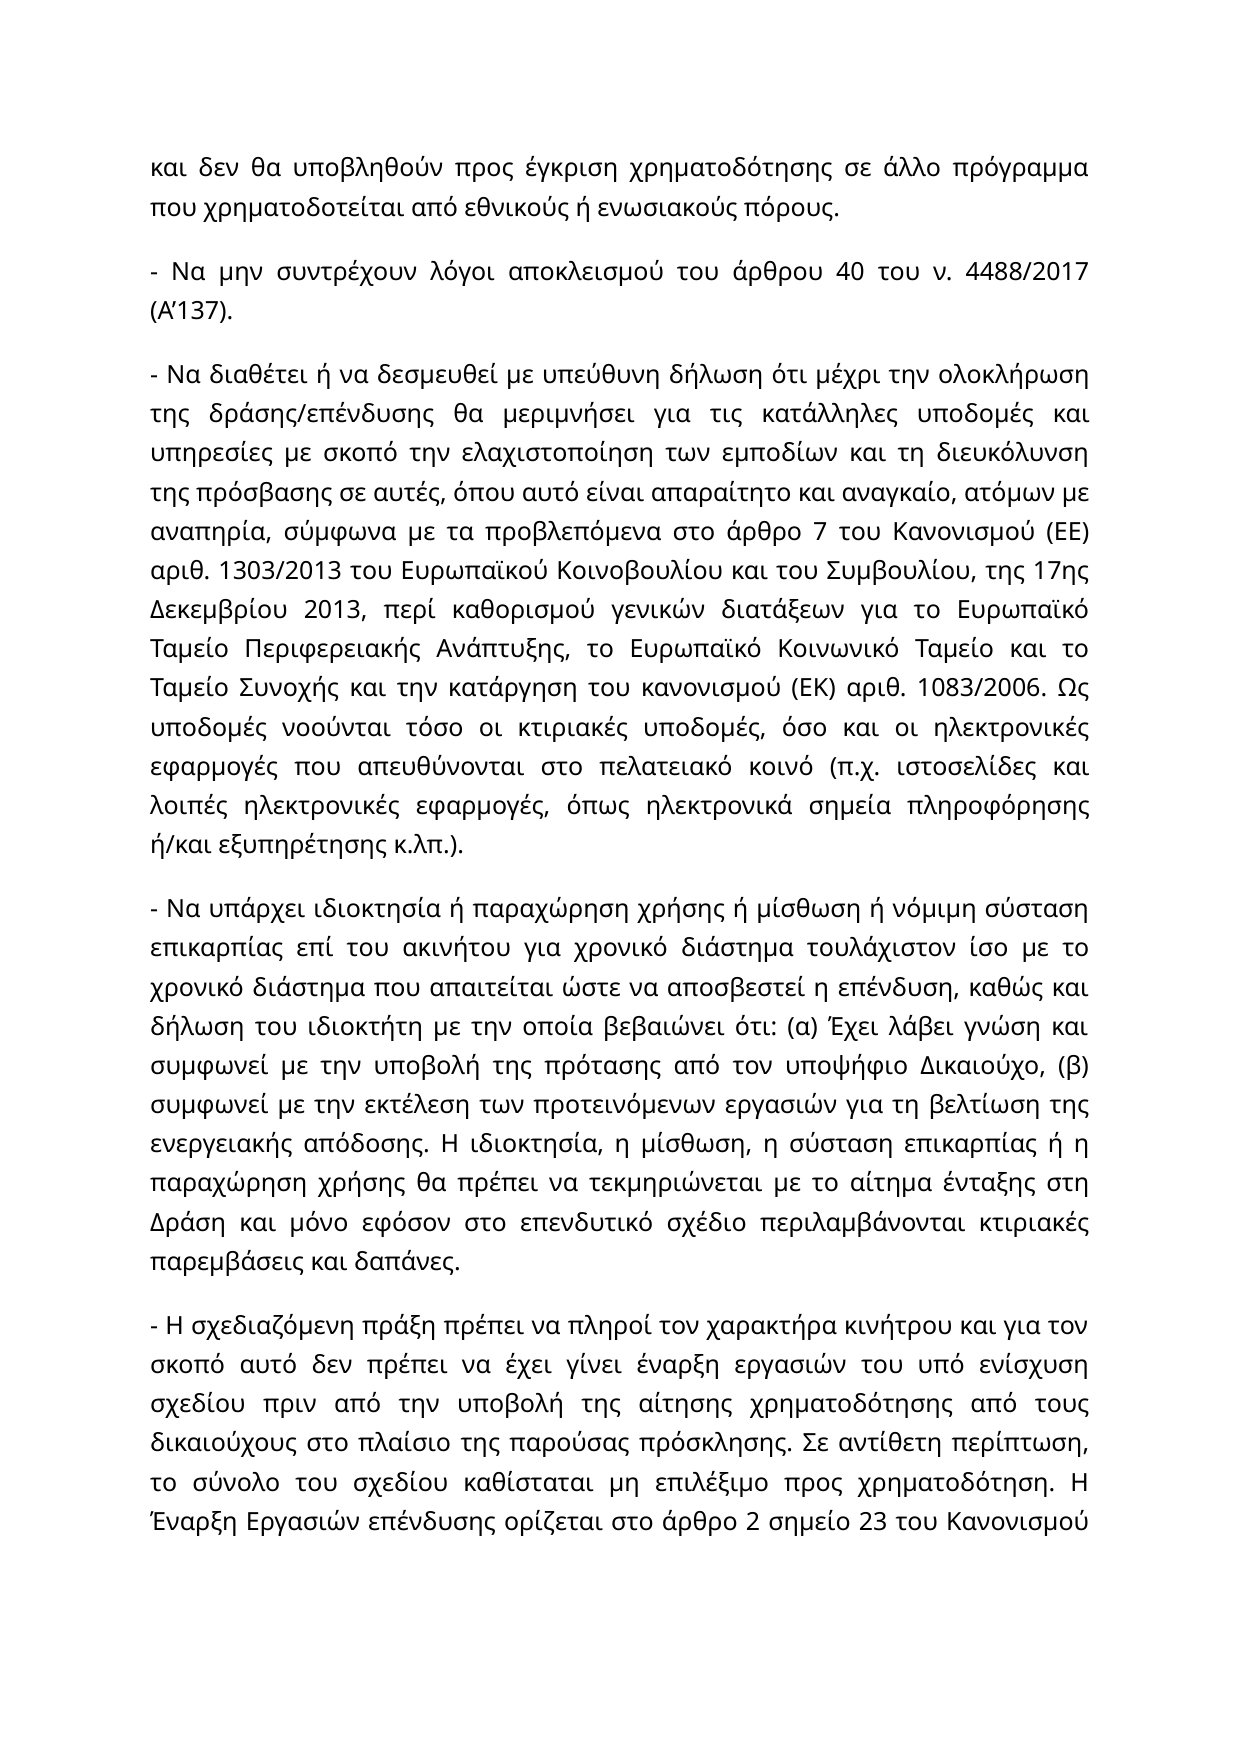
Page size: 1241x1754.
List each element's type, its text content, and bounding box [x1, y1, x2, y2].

text - Να υπάρχει ιδιοκτησία ή παραχώρηση χρήσης ή μίσθωση ή νόμιμη σύσταση επικαρπίας επί του ακινήτου για χρονικό διάστημα τουλάχιστον ίσο με το χρονικό διάστημα που απαιτείται ώστε να αποσβεστεί η επένδυση, καθώς και δήλωση του ιδιοκτήτη με την οποία βεβαιώνει ότι: (α) Έχει λάβει γνώση και συμφωνεί με την υποβολή της πρότασης από τον υποψήφιο Δικαιούχο, (β) συμφωνεί με την εκτέλεση των προτεινόμενων εργασιών για τη βελτίωση της ενεργειακής απόδοσης. Η ιδιοκτησία, η μίσθωση, η σύσταση επικαρπίας ή η παραχώρηση χρήσης θα πρέπει να τεκμηριώνεται με το αίτημα ένταξης στη Δράση και μόνο εφόσον στο επενδυτικό σχέδιο περιλαμβάνονται κτιριακές παρεμβάσεις και δαπάνες. [150, 891, 1090, 1277]
text - Η σχεδιαζόμενη πράξη πρέπει να πληροί τον χαρακτήρα κινήτρου και για τον σκοπό αυτό δεν πρέπει να έχει γίνει έναρξη εργασιών του υπό ενίσχυση σχεδίου πριν από την υποβολή της αίτησης χρηματοδότησης από τους δικαιούχους στο πλαίσιο της παρούσας πρόσκλησης. Σε αντίθετη περίπτωση, το σύνολο του σχεδίου καθίσταται μη επιλέξιμο προς χρηματοδότηση. Η Έναρξη Εργασιών επένδυσης ορίζεται στο άρθρο 2 σημείο 23 του Κανονισμού [150, 1307, 1090, 1537]
text - Να μην συντρέχουν λόγοι αποκλεισμού του άρθρου 40 του ν. 4488/2017 (Α’137). [150, 253, 1090, 327]
text και δεν θα υποβληθούν προς έγκριση χρηματοδότησης σε άλλο πρόγραμμα που χρηματοδοτείται από εθνικούς ή ενωσιακούς πόρους. [150, 150, 1090, 223]
text - Να διαθέτει ή να δεσμευθεί με υπεύθυνη δήλωση ότι μέχρι την ολοκλήρωση της δράσης/επένδυσης θα μεριμνήσει για τις κατάλληλες υποδομές και υπηρεσίες με σκοπό την ελαχιστοποίηση των εμποδίων και τη διευκόλυνση της πρόσβασης σε αυτές, όπου αυτό είναι απαραίτητο και αναγκαίο, ατόμων με αναπηρία, σύμφωνα με τα προβλεπόμενα στο άρθρο 7 του Κανονισμού (ΕΕ) αριθ. 1303/2013 του Ευρωπαϊκού Κοινοβουλίου και του Συμβουλίου, της 17ης Δεκεμβρίου 2013, περί καθορισμού γενικών διατάξεων για το Ευρωπαϊκό Ταμείο Περιφερειακής Ανάπτυξης, το Ευρωπαϊκό Κοινωνικό Ταμείο και το Ταμείο Συνοχής και την κατάργηση του κανονισμού (ΕΚ) αριθ. 1083/2006. Ως υποδομές νοούνται τόσο οι κτιριακές υποδομές, όσο και οι ηλεκτρονικές εφαρμογές που απευθύνονται στο πελατειακό κοινό (π.χ. ιστοσελίδες και λοιπές ηλεκτρονικές εφαρμογές, όπως ηλεκτρονικά σημεία πληροφόρησης ή/και εξυπηρέτησης κ.λπ.). [150, 357, 1090, 861]
